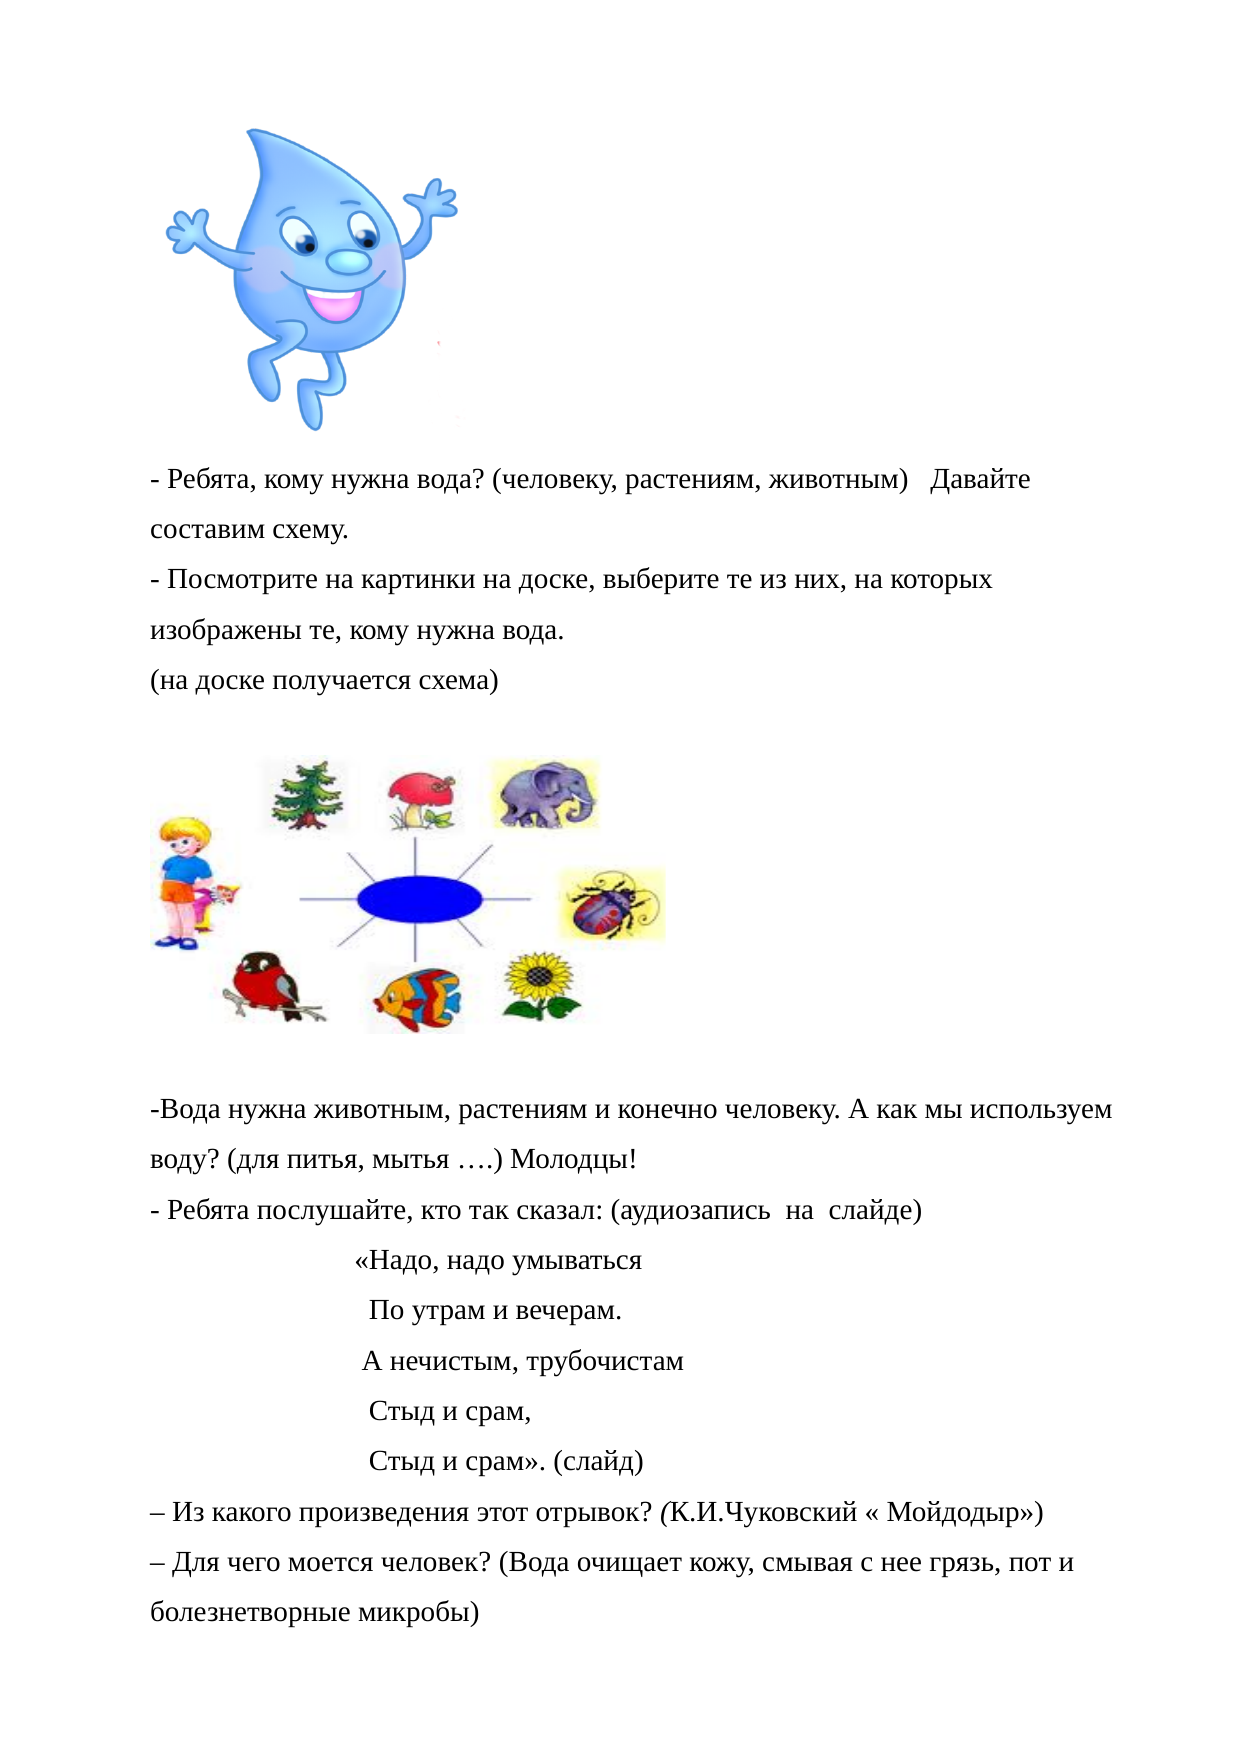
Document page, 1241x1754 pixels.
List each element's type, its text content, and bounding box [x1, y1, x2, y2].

text - Ребята, кому нужна вода? (человеку, растениям, животным) Давайте составим схему. [150, 461, 1123, 545]
text (на доске получается схема) [150, 662, 1123, 696]
text «Надо, надо умываться По утрам и вечерам. А нечистым, трубочистам Стыд и срам, Стыд и срам». (слайд) [150, 1242, 1123, 1477]
text - Ребята послушайте, кто так сказал: (аудиозапись на слайде) [150, 1192, 1123, 1225]
picture [150, 755, 666, 1034]
text – Из какого произведения этот отрывок? (К.И.Чуковский « Мойдодыр») – Для чего моется человек? (Вода очищает кожу, смывая с нее грязь, пот и болезнетворные микробы) [150, 1494, 1123, 1628]
text -Вода нужна животным, растениям и конечно человеку. А как мы используем воду? (для питья, мытья ….) Молодцы! [150, 1091, 1123, 1175]
picture [150, 118, 466, 447]
text - Посмотрите на картинки на доске, выберите те из них, на которых изображены те, кому нужна вода. [150, 561, 1123, 645]
